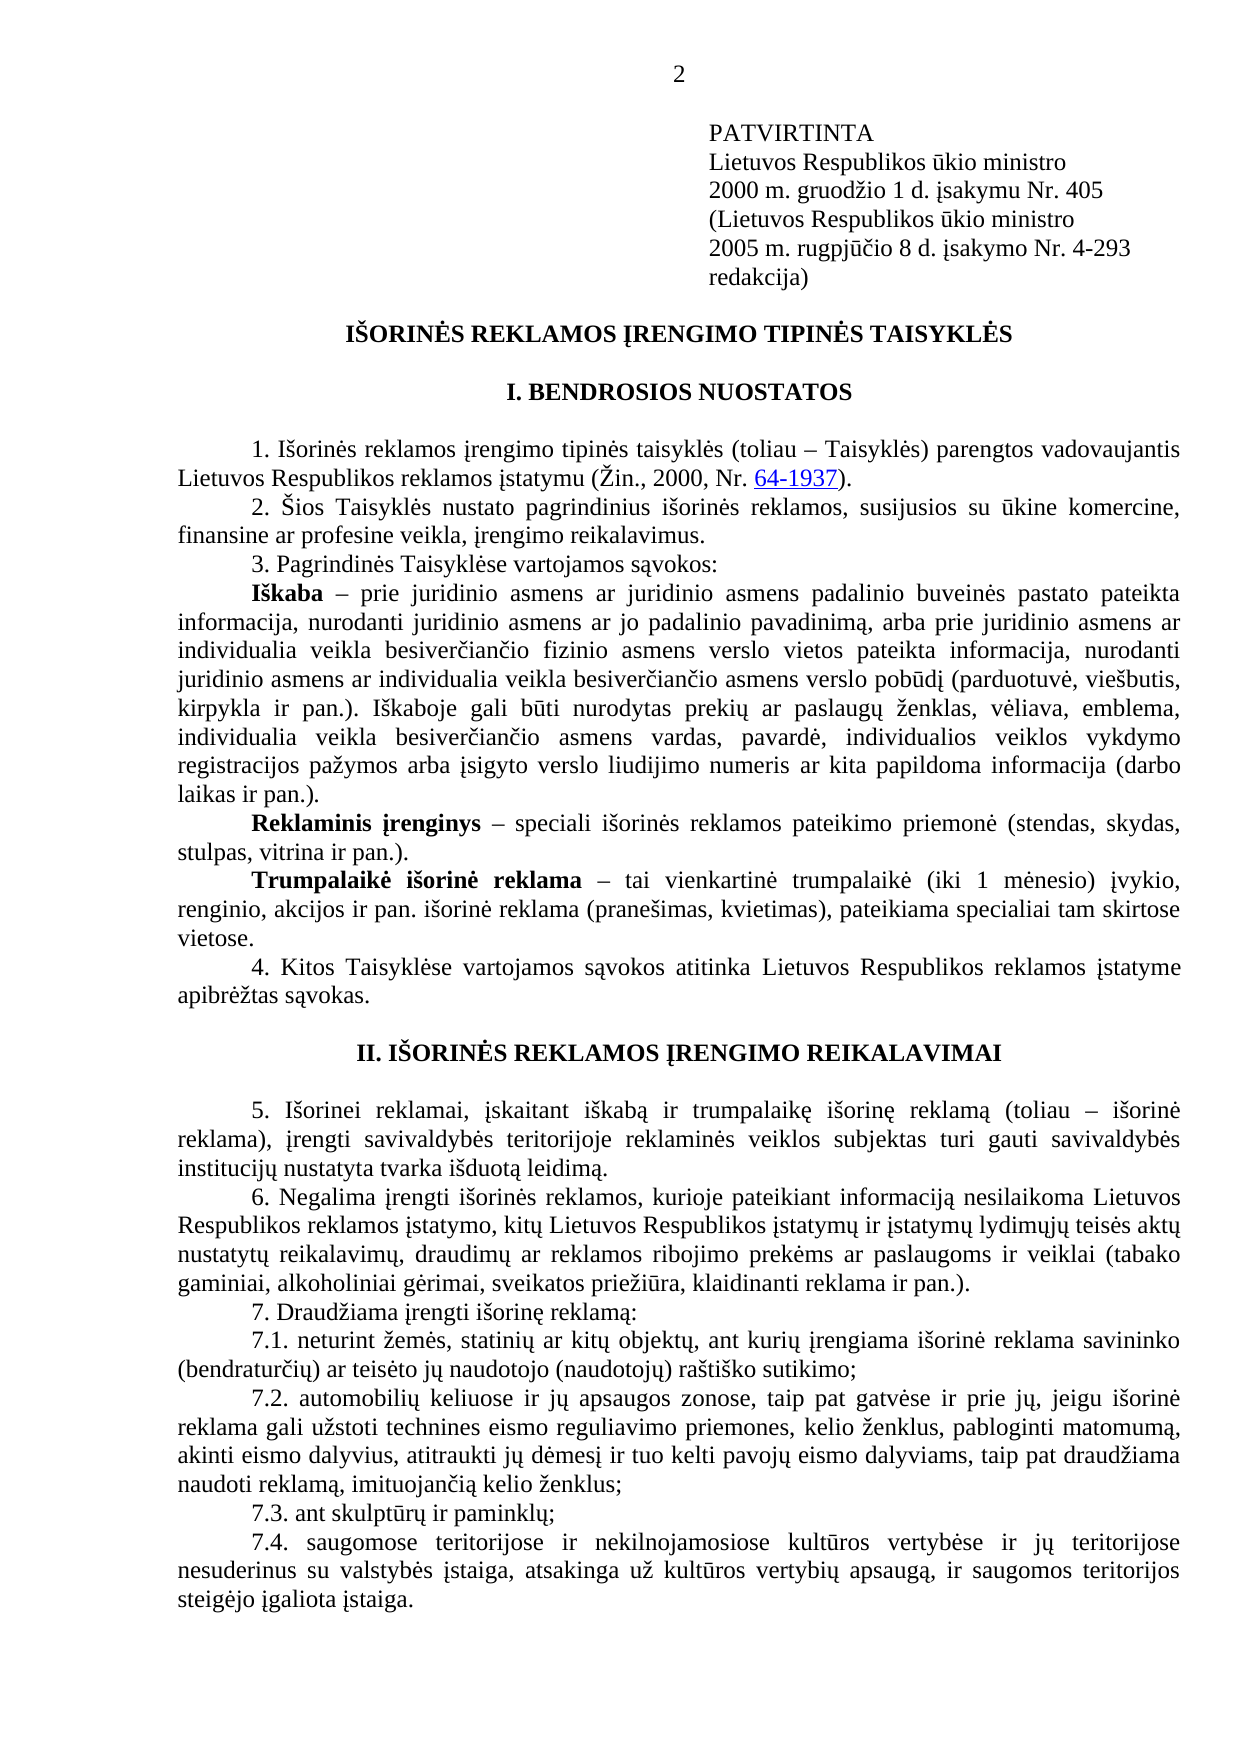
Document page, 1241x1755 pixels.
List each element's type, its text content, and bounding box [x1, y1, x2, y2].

text (Lietuvos Respublikos ūkio ministro [709, 204, 1181, 233]
text 7.4. saugomose teritorijose ir nekilnojamosiose kultūros vertybėse ir jų teritorijose nesuderinus su valstybės įstaiga, atsakinga už kultūros vertybių apsaugą, ir saugomos teritorijos steigėjo įgaliota įstaiga. [177, 1527, 1181, 1613]
text 2. Šios Taisyklės nustato pagrindinius išorinės reklamos, susijusios su ūkine komercine, finansine ar profesine veikla, įrengimo reikalavimus. [177, 492, 1181, 549]
text 1. Išorinės reklamos įrengimo tipinės taisyklės (toliau – Taisyklės) parengtos vadovaujantis Lietuvos Respublikos reklamos įstatymu (Žin., 2000, Nr. 64-1937). [177, 434, 1181, 492]
text II. IŠORINĖS REKLAMOS ĮRENGIMO REIKALAVIMAI [177, 1038, 1181, 1067]
text 4. Kitos Taisyklėse vartojamos sąvokos atitinka Lietuvos Respublikos reklamos įstatyme apibrėžtas sąvokas. [177, 952, 1181, 1009]
text 2000 m. gruodžio 1 d. įsakymu Nr. 405 [709, 176, 1181, 204]
text 5. Išorinei reklamai, įskaitant iškabą ir trumpalaikę išorinę reklamą (toliau – išorinė reklama), įrengti savivaldybės teritorijoje reklaminės veiklos subjektas turi gauti savivaldybės institucijų nustatyta tvarka išduotą leidimą. [177, 1096, 1181, 1182]
text Iškaba – prie juridinio asmens ar juridinio asmens padalinio buveinės pastato pateikta informacija, nurodanti juridinio asmens ar jo padalinio pavadinimą, arba prie juridinio asmens ar individualia veikla besiverčiančio fizinio asmens verslo vietos pateikta informacija, nurodanti juridinio asmens ar individualia veikla besiverčiančio asmens verslo pobūdį (parduotuvė, viešbutis, kirpykla ir pan.). Iškaboje gali būti nurodytas prekių ar paslaugų ženklas, vėliava, emblema, individualia veikla besiverčiančio asmens vardas, pavardė, individualios veiklos vykdymo registracijos pažymos arba įsigyto verslo liudijimo numeris ar kita papildoma informacija (darbo laikas ir pan.). [177, 578, 1181, 808]
text 3. Pagrindinės Taisyklėse vartojamos sąvokos: [177, 549, 1181, 578]
text PATVIRTINTA [709, 118, 1181, 147]
text 7.3. ant skulptūrų ir paminklų; [177, 1498, 1181, 1527]
text Trumpalaikė išorinė reklama – tai vienkartinė trumpalaikė (iki 1 mėnesio) įvykio, renginio, akcijos ir pan. išorinė reklama (pranešimas, kvietimas), pateikiama specialiai tam skirtose vietose. [177, 866, 1181, 952]
text Reklaminis įrenginys – speciali išorinės reklamos pateikimo priemonė (stendas, skydas, stulpas, vitrina ir pan.). [177, 808, 1181, 866]
text I. BENDROSIOS NUOSTATOS [177, 377, 1181, 406]
text 7. Draudžiama įrengti išorinę reklamą: [177, 1297, 1181, 1326]
text 7.2. automobilių keliuose ir jų apsaugos zonose, taip pat gatvėse ir prie jų, jeigu išorinė reklama gali užstoti technines eismo reguliavimo priemones, kelio ženklus, pabloginti matomumą, akinti eismo dalyvius, atitraukti jų dėmesį ir tuo kelti pavojų eismo dalyviams, taip pat draudžiama naudoti reklamą, imituojančią kelio ženklus; [177, 1383, 1181, 1498]
text Lietuvos Respublikos ūkio ministro [177, 147, 1181, 176]
text 2005 m. rugpjūčio 8 d. įsakymo Nr. 4-293 redakcija) [709, 233, 1181, 291]
text 7.1. neturint žemės, statinių ar kitų objektų, ant kurių įrengiama išorinė reklama savininko (bendraturčių) ar teisėto jų naudotojo (naudotojų) raštiško sutikimo; [177, 1326, 1181, 1383]
text 6. Negalima įrengti išorinės reklamos, kurioje pateikiant informaciją nesilaikoma Lietuvos Respublikos reklamos įstatymo, kitų Lietuvos Respublikos įstatymų ir įstatymų lydimųjų teisės aktų nustatytų reikalavimų, draudimų ar reklamos ribojimo prekėms ar paslaugoms ir veiklai (tabako gaminiai, alkoholiniai gėrimai, sveikatos priežiūra, klaidinanti reklama ir pan.). [177, 1182, 1181, 1297]
text IŠORINĖS REKLAMOS ĮRENGIMO TIPINĖS TAISYKLĖS [177, 319, 1181, 348]
